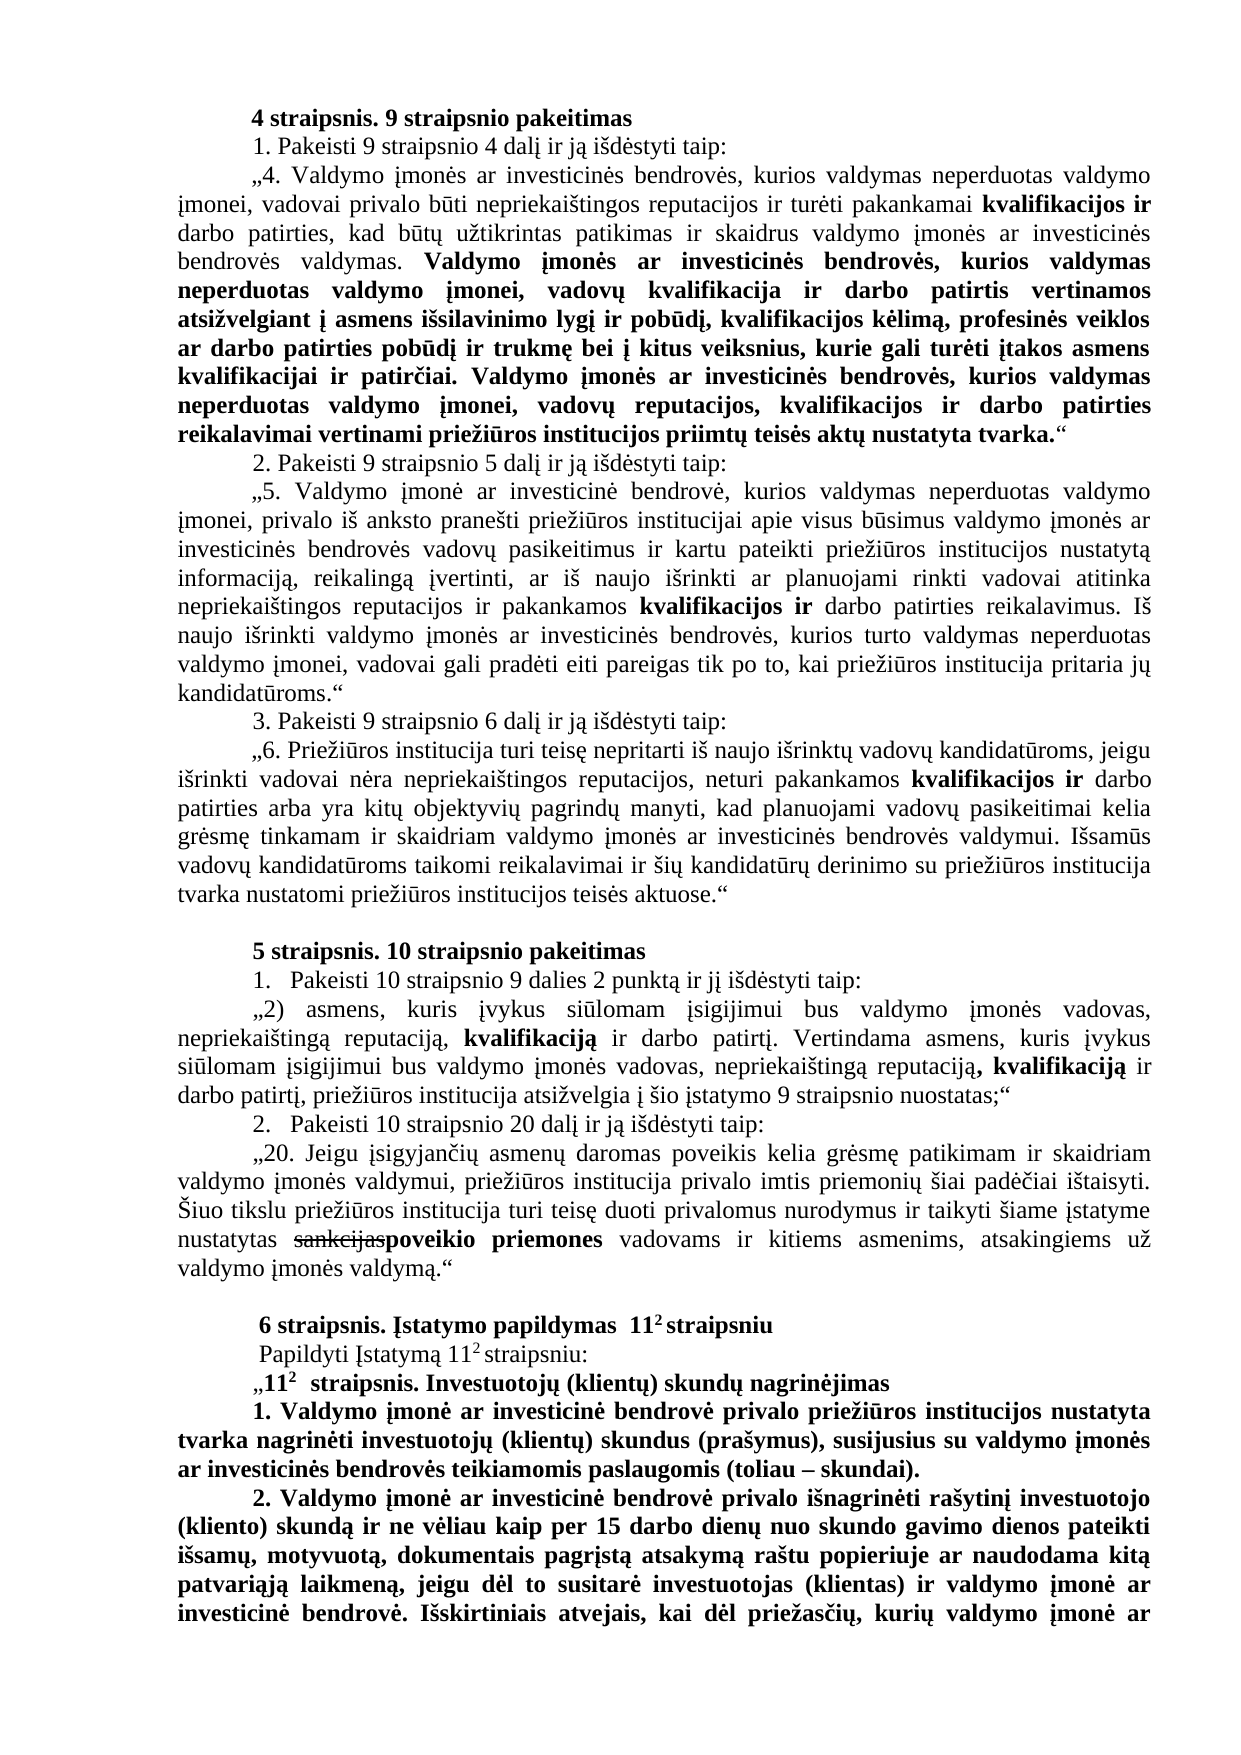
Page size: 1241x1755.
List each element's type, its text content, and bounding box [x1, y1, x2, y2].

text 6 straipsnis. Įstatymo papildymas 112 straipsniu [177, 1310, 1152, 1339]
text „5. Valdymo įmonė ar investicinė bendrovė, kurios valdymas neperduotas valdymo įmonei, privalo iš anksto pranešti priežiūros institucijai apie visus būsimus valdymo įmonės ar investicinės bendrovės vadovų pasikeitimus ir kartu pateikti priežiūros institucijos nustatytą informaciją, reikalingą įvertinti, ar iš naujo išrinkti ar planuojami rinkti vadovai atitinka nepriekaištingos reputacijos ir pakankamos kvalifikacijos ir darbo patirties reikalavimus. Iš naujo išrinkti valdymo įmonės ar investicinės bendrovės, kurios turto valdymas neperduotas valdymo įmonei, vadovai gali pradėti eiti pareigas tik po to, kai priežiūros institucija pritaria jų kandidatūroms.“ [177, 476, 1152, 706]
text 5 straipsnis. 10 straipsnio pakeitimas [177, 936, 1152, 965]
text 2. Pakeisti 9 straipsnio 5 dalį ir ją išdėstyti taip: [177, 448, 1152, 476]
list Pakeisti 10 straipsnio 9 dalies 2 punktą ir jį išdėstyti taip: [252, 965, 1152, 994]
text „6. Priežiūros institucija turi teisę nepritarti iš naujo išrinktų vadovų kandidatūroms, jeigu išrinkti vadovai nėra nepriekaištingos reputacijos, neturi pakankamos kvalifikacijos ir darbo patirties arba yra kitų objektyvių pagrindų manyti, kad planuojami vadovų pasikeitimai kelia grėsmę tinkamam ir skaidriam valdymo įmonės ar investicinės bendrovės valdymui. Išsamūs vadovų kandidatūroms taikomi reikalavimai ir šių kandidatūrų derinimo su priežiūros institucija tvarka nustatomi priežiūros institucijos teisės aktuose.“ [177, 735, 1152, 908]
text 3. Pakeisti 9 straipsnio 6 dalį ir ją išdėstyti taip: [177, 706, 1152, 735]
text „20. Jeigu įsigyjančių asmenų daromas poveikis kelia grėsmę patikimam ir skaidriam valdymo įmonės valdymui, priežiūros institucija privalo imtis priemonių šiai padėčiai ištaisyti. Šiuo tikslu priežiūros institucija turi teisę duoti privalomus nurodymus ir taikyti šiame įstatyme nustatytas sankcijaspoveikio priemones vadovams ir kitiems asmenims, atsakingiems už valdymo įmonės valdymą.“ [177, 1138, 1152, 1281]
text „2) asmens, kuris įvykus siūlomam įsigijimui bus valdymo įmonės vadovas, nepriekaištingą reputaciją, kvalifikaciją ir darbo patirtį. Vertindama asmens, kuris įvykus siūlomam įsigijimui bus valdymo įmonės vadovas, nepriekaištingą reputaciją, kvalifikaciją ir darbo patirtį, priežiūros institucija atsižvelgia į šio įstatymo 9 straipsnio nuostatas;“ [177, 994, 1152, 1109]
text „112 straipsnis. Investuotojų (klientų) skundų nagrinėjimas [177, 1368, 1152, 1396]
list Pakeisti 10 straipsnio 20 dalį ir ją išdėstyti taip: [252, 1109, 1152, 1138]
text 2. Valdymo įmonė ar investicinė bendrovė privalo išnagrinėti rašytinį investuotojo (kliento) skundą ir ne vėliau kaip per 15 darbo dienų nuo skundo gavimo dienos pateikti išsamų, motyvuotą, dokumentais pagrįstą atsakymą raštu popieriuje ar naudodama kitą patvariąją laikmeną, jeigu dėl to susitarė investuotojas (klientas) ir valdymo įmonė ar investicinė bendrovė. Išskirtiniais atvejais, kai dėl priežasčių, kurių valdymo įmonė ar [177, 1483, 1152, 1626]
text 1. Pakeisti 9 straipsnio 4 dalį ir ją išdėstyti taip: [177, 131, 1152, 160]
text 1. Valdymo įmonė ar investicinė bendrovė privalo priežiūros institucijos nustatyta tvarka nagrinėti investuotojų (klientų) skundus (prašymus), susijusius su valdymo įmonės ar investicinės bendrovės teikiamomis paslaugomis (toliau – skundai). [177, 1396, 1152, 1483]
text „4. Valdymo įmonės ar investicinės bendrovės, kurios valdymas neperduotas valdymo įmonei, vadovai privalo būti nepriekaištingos reputacijos ir turėti pakankamai kvalifikacijos ir darbo patirties, kad būtų užtikrintas patikimas ir skaidrus valdymo įmonės ar investicinės bendrovės valdymas. Valdymo įmonės ar investicinės bendrovės, kurios valdymas neperduotas valdymo įmonei, vadovų kvalifikacija ir darbo patirtis vertinamos atsižvelgiant į asmens išsilavinimo lygį ir pobūdį, kvalifikacijos kėlimą, profesinės veiklos ar darbo patirties pobūdį ir trukmę bei į kitus veiksnius, kurie gali turėti įtakos asmens kvalifikacijai ir patirčiai. Valdymo įmonės ar investicinės bendrovės, kurios valdymas neperduotas valdymo įmonei, vadovų reputacijos, kvalifikacijos ir darbo patirties reikalavimai vertinami priežiūros institucijos priimtų teisės aktų nustatyta tvarka.“ [177, 160, 1152, 448]
text 4 straipsnis. 9 straipsnio pakeitimas [251, 103, 1152, 131]
text Papildyti Įstatymą 112 straipsniu: [177, 1339, 1152, 1368]
